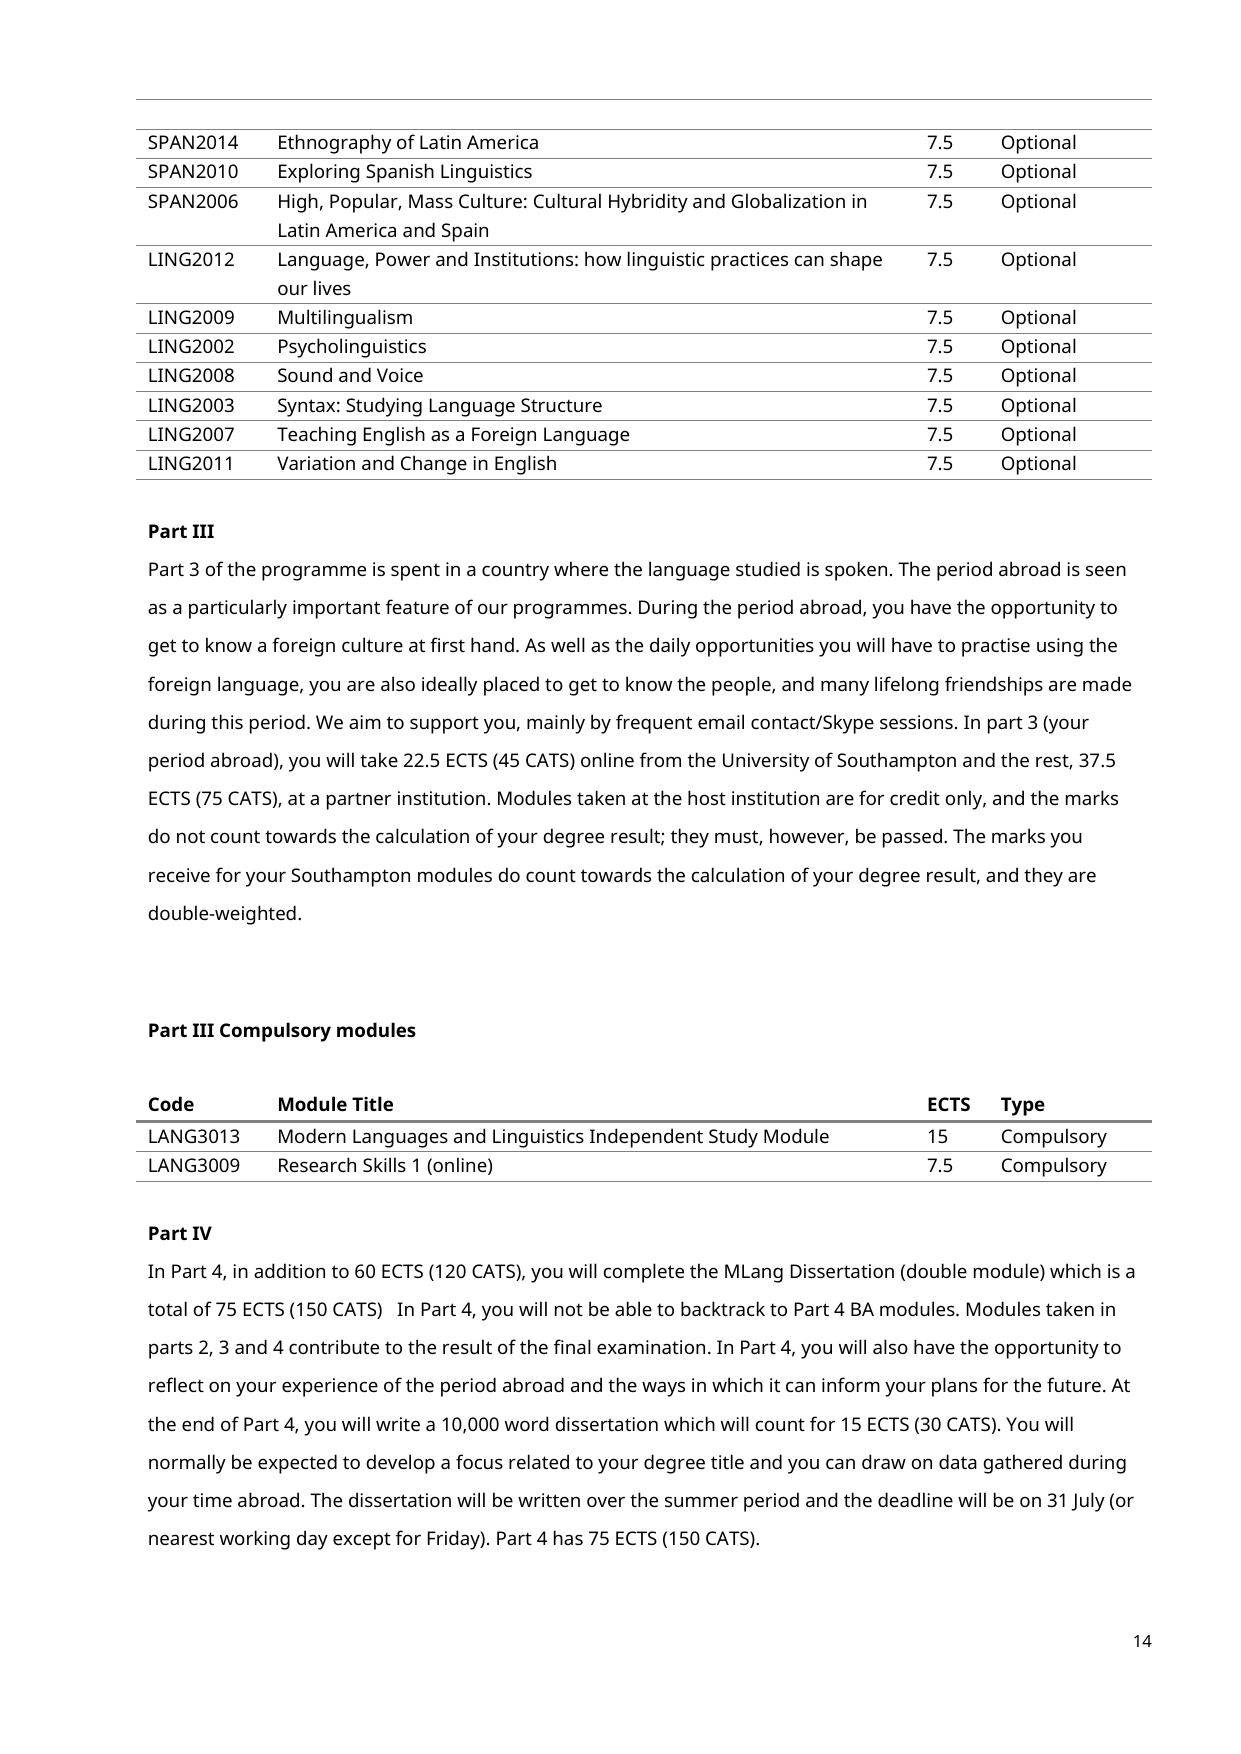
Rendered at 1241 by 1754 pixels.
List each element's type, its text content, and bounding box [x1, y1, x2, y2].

table_cell LING2002 [136, 334, 266, 362]
table_cell [136, 100, 266, 128]
table_cell LING2008 [136, 363, 266, 391]
table_cell 7.5 [916, 304, 989, 332]
table_cell Part III Part 3 of the programme is spent in a country where the language studied is spoken. The period abroad is seen as a particularly important feature of our programmes. During the period abroad, you have the opportunity to get to know a foreign culture at first hand. As well as the daily opportunities you will have to practise using the foreign language, you are also ideally placed to get to know the people, and many lifelong friendships are made during this period. We aim to support you, mainly by frequent email contact/Skype sessions. In part 3 (your period abroad), you will take 22.5 ECTS (45 CATS) online from the University of Southampton and the rest, 37.5 ECTS (75 CATS), at a partner institution. Modules taken at the host institution are for credit only, and the marks do not count towards the calculation of your degree result; they must, however, be passed. The marks you receive for your Southampton modules do count towards the calculation of your degree result, and they are double-weighted. [136, 480, 1152, 979]
table_cell LANG3013 [136, 1123, 266, 1151]
table_cell Modern Languages and Linguistics Independent Study Module [266, 1123, 916, 1151]
table_cell Variation and Change in English [266, 451, 916, 479]
table_cell 7.5 [916, 334, 989, 362]
table_cell SPAN2010 [136, 159, 266, 187]
table_cell Optional [989, 421, 1152, 449]
table_cell LING2012 [136, 246, 266, 303]
table_cell Part IV In Part 4, in addition to 60 ECTS (120 CATS), you will complete the MLang Dissertation (double module) which is a total of 75 ECTS (150 CATS) In Part 4, you will not be able to backtrack to Part 4 BA modules. Modules taken in parts 2, 3 and 4 contribute to the result of the final examination. In Part 4, you will also have the opportunity to reflect on your experience of the period abroad and the ways in which it can inform your plans for the future. At the end of Part 4, you will write a 10,000 word dissertation which will count for 15 ECTS (30 CATS). You will normally be expected to develop a focus related to your degree title and you can draw on data gathered during your time abroad. The dissertation will be written over the summer period and the deadline will be on 31 July (or nearest working day except for Friday). Part 4 has 75 ECTS (150 CATS). [136, 1182, 1152, 1604]
table_cell Multilingualism [266, 304, 916, 332]
table_cell Part III Compulsory modules [136, 979, 1152, 1092]
table_cell 7.5 [916, 130, 989, 158]
table_cell LANG3009 [136, 1152, 266, 1181]
table_cell LING2007 [136, 421, 266, 449]
table_cell Optional [989, 159, 1152, 187]
table_cell Optional [989, 246, 1152, 303]
table_cell LING2003 [136, 392, 266, 420]
table_cell ECTS [916, 1092, 989, 1120]
table_cell Optional [989, 392, 1152, 420]
table_cell LING2009 [136, 304, 266, 332]
table_cell 7.5 [916, 363, 989, 391]
table_cell 7.5 [916, 421, 989, 449]
table_cell Research Skills 1 (online) [266, 1152, 916, 1181]
table_cell 7.5 [916, 1152, 989, 1181]
table_cell SPAN2014 [136, 130, 266, 158]
table_cell [266, 100, 916, 128]
table_cell High, Popular, Mass Culture: Cultural Hybridity and Globalization in Latin America and Spain [266, 188, 916, 245]
table_cell Type [989, 1092, 1152, 1120]
table_cell Compulsory [989, 1152, 1152, 1181]
table_cell SPAN2006 [136, 188, 266, 245]
table_cell Optional [989, 451, 1152, 479]
table_cell [916, 100, 989, 128]
table_cell Compulsory [989, 1123, 1152, 1151]
table_cell 7.5 [916, 246, 989, 303]
table_cell Psycholinguistics [266, 334, 916, 362]
table_cell 7.5 [916, 451, 989, 479]
table_cell Optional [989, 188, 1152, 245]
table_cell 15 [916, 1123, 989, 1151]
table_cell Optional [989, 304, 1152, 332]
table_cell Exploring Spanish Linguistics [266, 159, 916, 187]
table_cell 7.5 [916, 392, 989, 420]
table_cell Optional [989, 363, 1152, 391]
table_cell Sound and Voice [266, 363, 916, 391]
table_cell Syntax: Studying Language Structure [266, 392, 916, 420]
table_cell Ethnography of Latin America [266, 130, 916, 158]
table_cell Module Title [266, 1092, 916, 1120]
table_cell Optional [989, 130, 1152, 158]
table_cell [989, 100, 1152, 128]
table_cell Teaching English as a Foreign Language [266, 421, 916, 449]
table_cell 7.5 [916, 159, 989, 187]
table_cell 7.5 [916, 188, 989, 245]
table_cell Language, Power and Institutions: how linguistic practices can shape our lives [266, 246, 916, 303]
table_cell Optional [989, 334, 1152, 362]
table_cell Code [136, 1092, 266, 1120]
table_cell LING2011 [136, 451, 266, 479]
